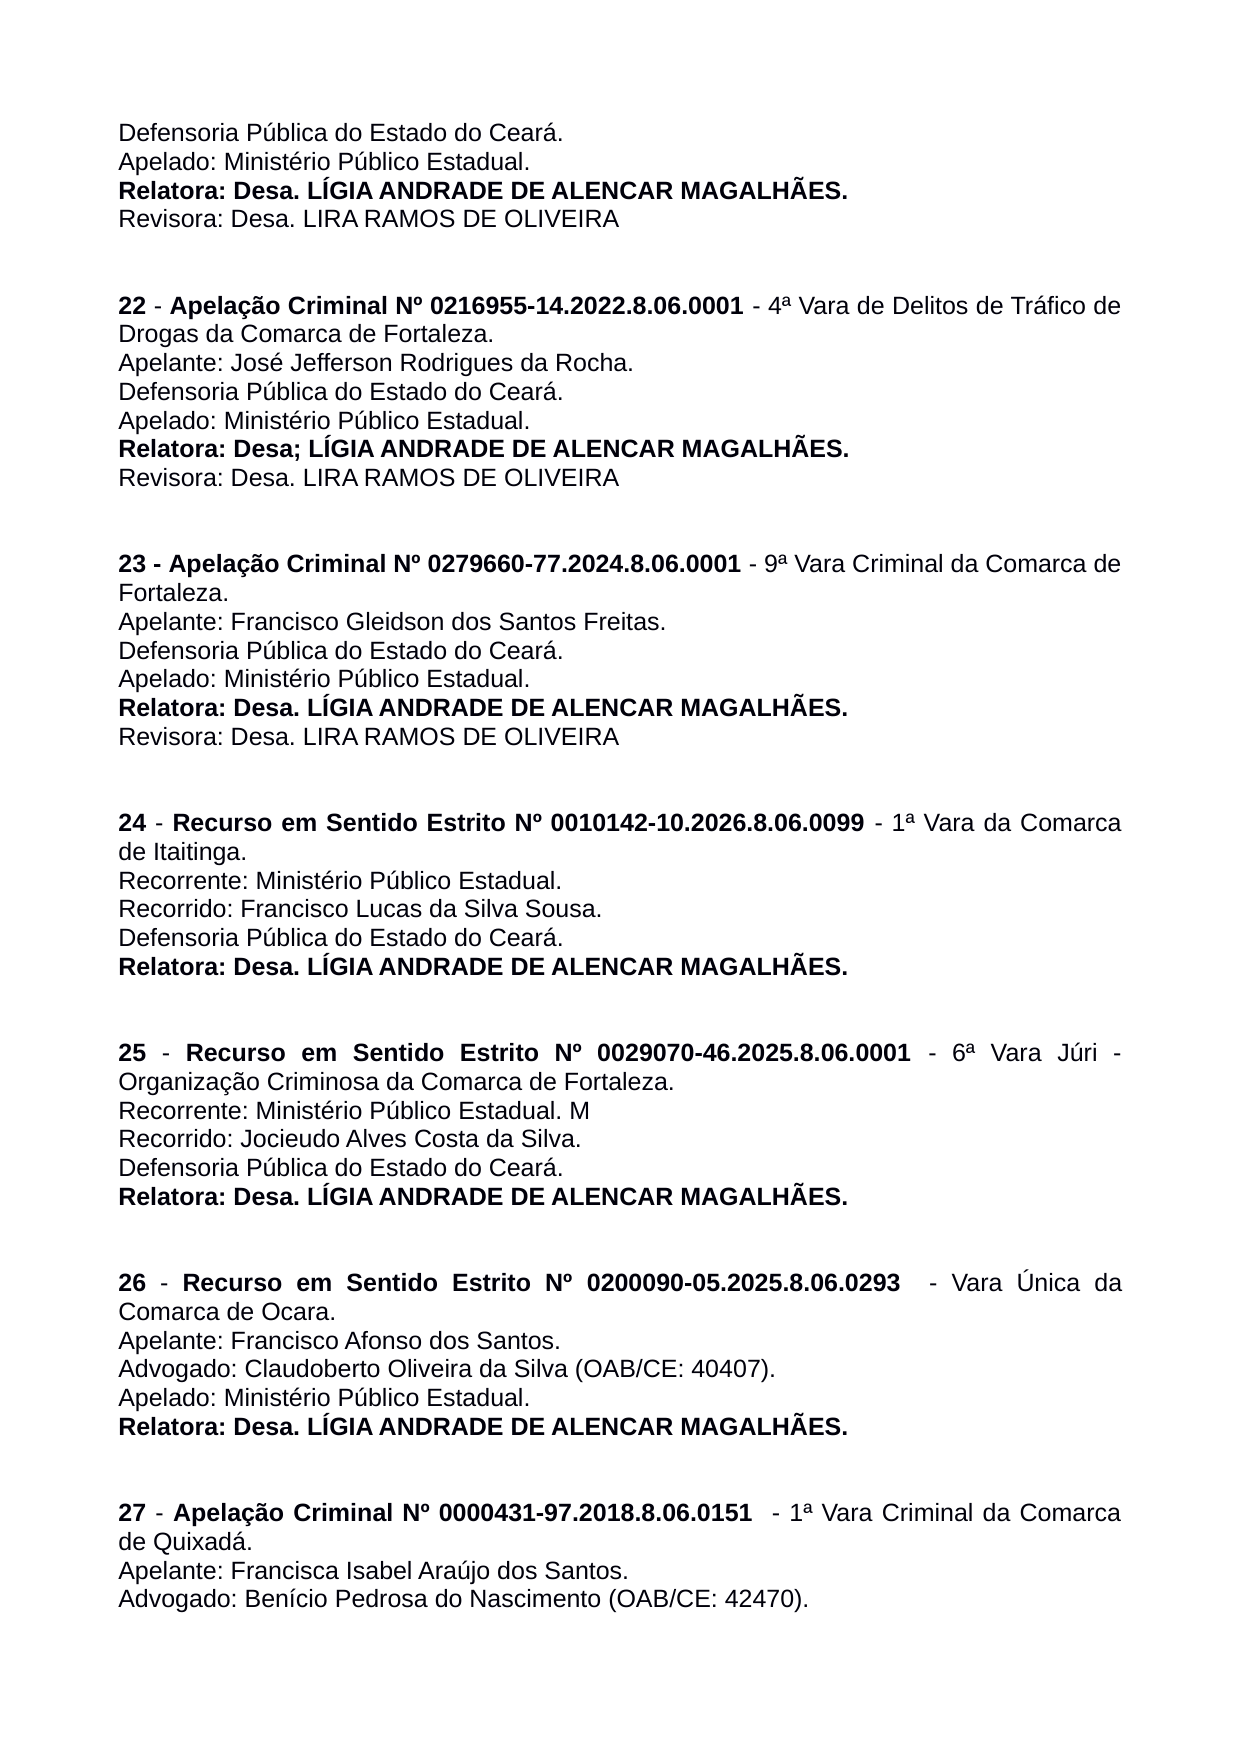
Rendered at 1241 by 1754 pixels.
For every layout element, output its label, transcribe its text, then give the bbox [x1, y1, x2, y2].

text Relatora: Desa. LÍGIA ANDRADE DE ALENCAR MAGALHÃES. [118, 1182, 1122, 1211]
text Apelante: Francisco Afonso dos Santos. [118, 1326, 1122, 1354]
text Relatora: Desa; LÍGIA ANDRADE DE ALENCAR MAGALHÃES. [118, 434, 1122, 463]
text Apelado: Ministério Público Estadual. [118, 664, 1122, 693]
text Defensoria Pública do Estado do Ceará. [118, 636, 1122, 664]
text 22 - Apelação Criminal Nº 0216955-14.2022.8.06.0001 - 4ª Vara de Delitos de Tráfico de Drogas da Comarca de Fortaleza. [118, 291, 1122, 348]
text Advogado: Claudoberto Oliveira da Silva (OAB/CE: 40407). [118, 1354, 1122, 1383]
text 24 - Recurso em Sentido Estrito Nº 0010142-10.2026.8.06.0099 - 1ª Vara da Comarca de Itaitinga. [118, 808, 1122, 866]
text Apelado: Ministério Público Estadual. [118, 1383, 1122, 1412]
text Revisora: Desa. LIRA RAMOS DE OLIVEIRA [118, 463, 1122, 492]
text Recorrente: Ministério Público Estadual. M [118, 1096, 1122, 1124]
text Defensoria Pública do Estado do Ceará. [118, 377, 1122, 406]
text Revisora: Desa. LIRA RAMOS DE OLIVEIRA [118, 722, 1122, 751]
text Defensoria Pública do Estado do Ceará. [118, 923, 1122, 952]
text Apelante: Francisca Isabel Araújo dos Santos. [118, 1556, 1122, 1584]
text Revisora: Desa. LIRA RAMOS DE OLIVEIRA [118, 204, 1122, 233]
text Apelado: Ministério Público Estadual. [118, 147, 1122, 176]
text 25 - Recurso em Sentido Estrito Nº 0029070-46.2025.8.06.0001 - 6ª Vara Júri - Organização Criminosa da Comarca de Fortaleza. [118, 1038, 1122, 1096]
text Apelante: José Jefferson Rodrigues da Rocha. [118, 348, 1122, 377]
text Relatora: Desa. LÍGIA ANDRADE DE ALENCAR MAGALHÃES. [118, 176, 1122, 204]
text 26 - Recurso em Sentido Estrito Nº 0200090-05.2025.8.06.0293 - Vara Única da Comarca de Ocara. [118, 1268, 1122, 1326]
text Defensoria Pública do Estado do Ceará. [118, 1153, 1122, 1182]
text 23 - Apelação Criminal Nº 0279660-77.2024.8.06.0001 - 9ª Vara Criminal da Comarca de Fortaleza. [118, 549, 1122, 607]
text Recorrido: Francisco Lucas da Silva Sousa. [118, 894, 1122, 923]
text Recorrido: Jocieudo Alves Costa da Silva. [118, 1124, 1122, 1153]
text Advogado: Benício Pedrosa do Nascimento (OAB/CE: 42470). [118, 1584, 1122, 1613]
text Apelante: Francisco Gleidson dos Santos Freitas. [118, 607, 1122, 636]
text Defensoria Pública do Estado do Ceará. [118, 118, 1122, 147]
text Relatora: Desa. LÍGIA ANDRADE DE ALENCAR MAGALHÃES. [118, 693, 1122, 722]
text Relatora: Desa. LÍGIA ANDRADE DE ALENCAR MAGALHÃES. [118, 952, 1122, 981]
text Relatora: Desa. LÍGIA ANDRADE DE ALENCAR MAGALHÃES. [118, 1412, 1122, 1441]
text 27 - Apelação Criminal Nº 0000431-97.2018.8.06.0151 - 1ª Vara Criminal da Comarca de Quixadá. [118, 1498, 1122, 1556]
text Apelado: Ministério Público Estadual. [118, 406, 1122, 434]
text Recorrente: Ministério Público Estadual. [118, 866, 1122, 894]
